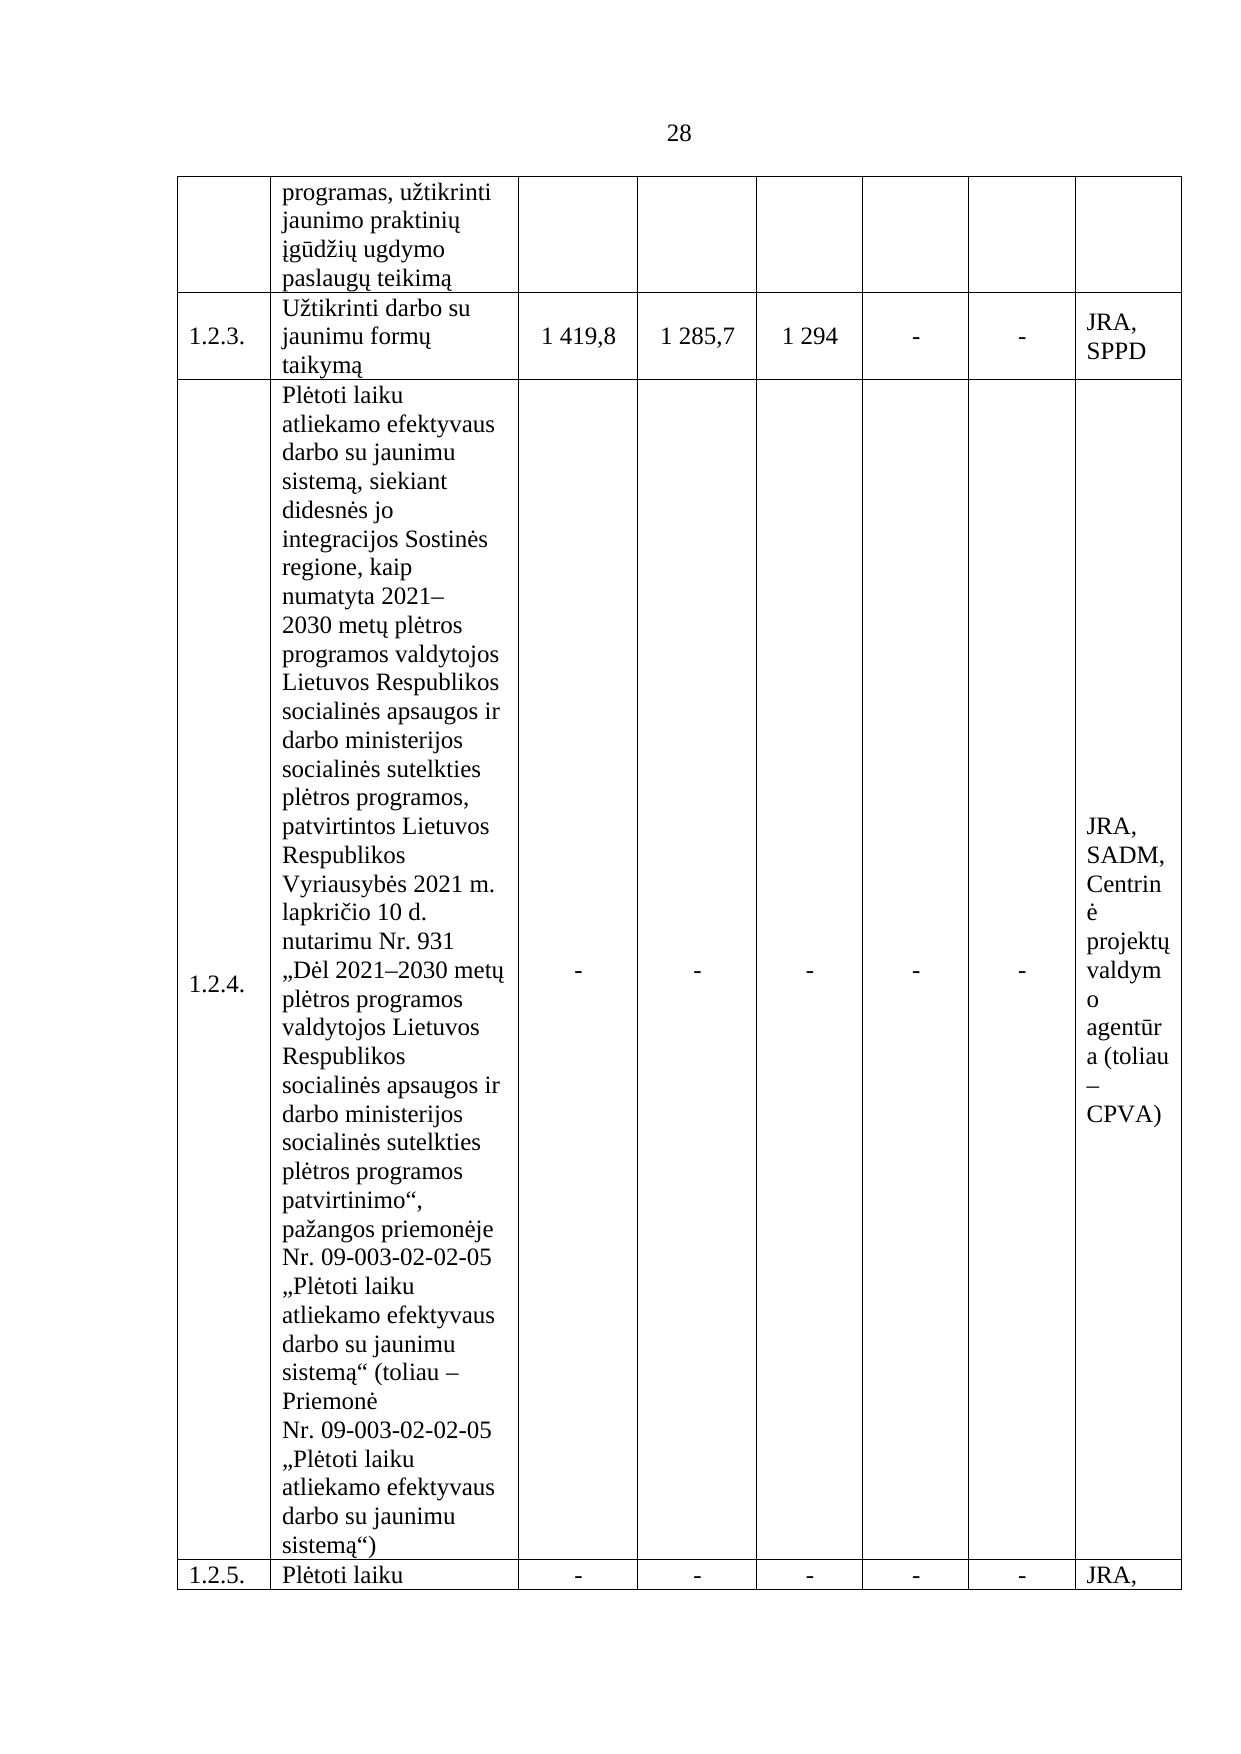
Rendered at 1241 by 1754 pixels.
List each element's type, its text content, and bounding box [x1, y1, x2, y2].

table_cell Plėtoti laiku [271, 1560, 518, 1588]
table_cell JRA, [1076, 1560, 1181, 1588]
table_cell Užtikrinti darbo su jaunimu formų taikymą [271, 293, 518, 379]
table_cell [1076, 177, 1181, 292]
table_cell JRA, SPPD [1076, 293, 1181, 379]
table_cell - [969, 1560, 1075, 1588]
table_cell 1 285,7 [638, 293, 756, 379]
table_cell 1.2.5. [178, 1560, 270, 1588]
table_cell - [638, 177, 756, 292]
table_cell 1 419,8 [519, 293, 637, 379]
table_cell JRA, SADM, Centrinė projektų valdymo agentūra (toliau – CPVA) [1076, 380, 1181, 1559]
table_cell 1.2.4. [178, 380, 270, 1559]
table_cell Plėtoti laiku atliekamo efektyvaus darbo su jaunimu sistemą, siekiant didesnės jo integracijos Sostinės regione, kaip numatyta 2021–2030 metų plėtros programos valdytojos Lietuvos Respublikos socialinės apsaugos ir darbo ministerijos socialinės sutelkties plėtros programos, patvirtintos Lietuvos Respublikos Vyriausybės 2021 m. lapkričio 10 d. nutarimu Nr. 931 „Dėl 2021–2030 metų plėtros programos valdytojos Lietuvos Respublikos socialinės apsaugos ir darbo ministerijos socialinės sutelkties plėtros programos patvirtinimo“, pažangos priemonėje Nr. 09‑003‑02-02-05 „Plėtoti laiku atliekamo efektyvaus darbo su jaunimu sistemą“ (toliau – Priemonė Nr. 09‑003‑02-02-05 „Plėtoti laiku atliekamo efektyvaus darbo su jaunimu sistemą“) [271, 380, 518, 1559]
table_cell - [638, 380, 756, 1559]
table_cell - [969, 177, 1075, 292]
table_cell - [757, 380, 862, 1559]
table_cell - [638, 1560, 756, 1588]
table_cell - [969, 380, 1075, 1559]
table_cell - [757, 177, 862, 292]
table_cell - [863, 1560, 968, 1588]
table_cell programas, užtikrinti jaunimo praktinių įgūdžių ugdymo paslaugų teikimą [271, 177, 518, 292]
table_cell - [863, 293, 968, 379]
table_cell - [519, 380, 637, 1559]
table_cell - [519, 177, 637, 292]
table_cell [178, 177, 270, 292]
table_cell - [757, 1560, 862, 1588]
table_cell - [863, 177, 968, 292]
table_cell 1.2.3. [178, 293, 270, 379]
table_cell 1 294 [757, 293, 862, 379]
table_cell - [969, 293, 1075, 379]
table_cell - [863, 380, 968, 1559]
table_cell - [519, 1560, 637, 1588]
